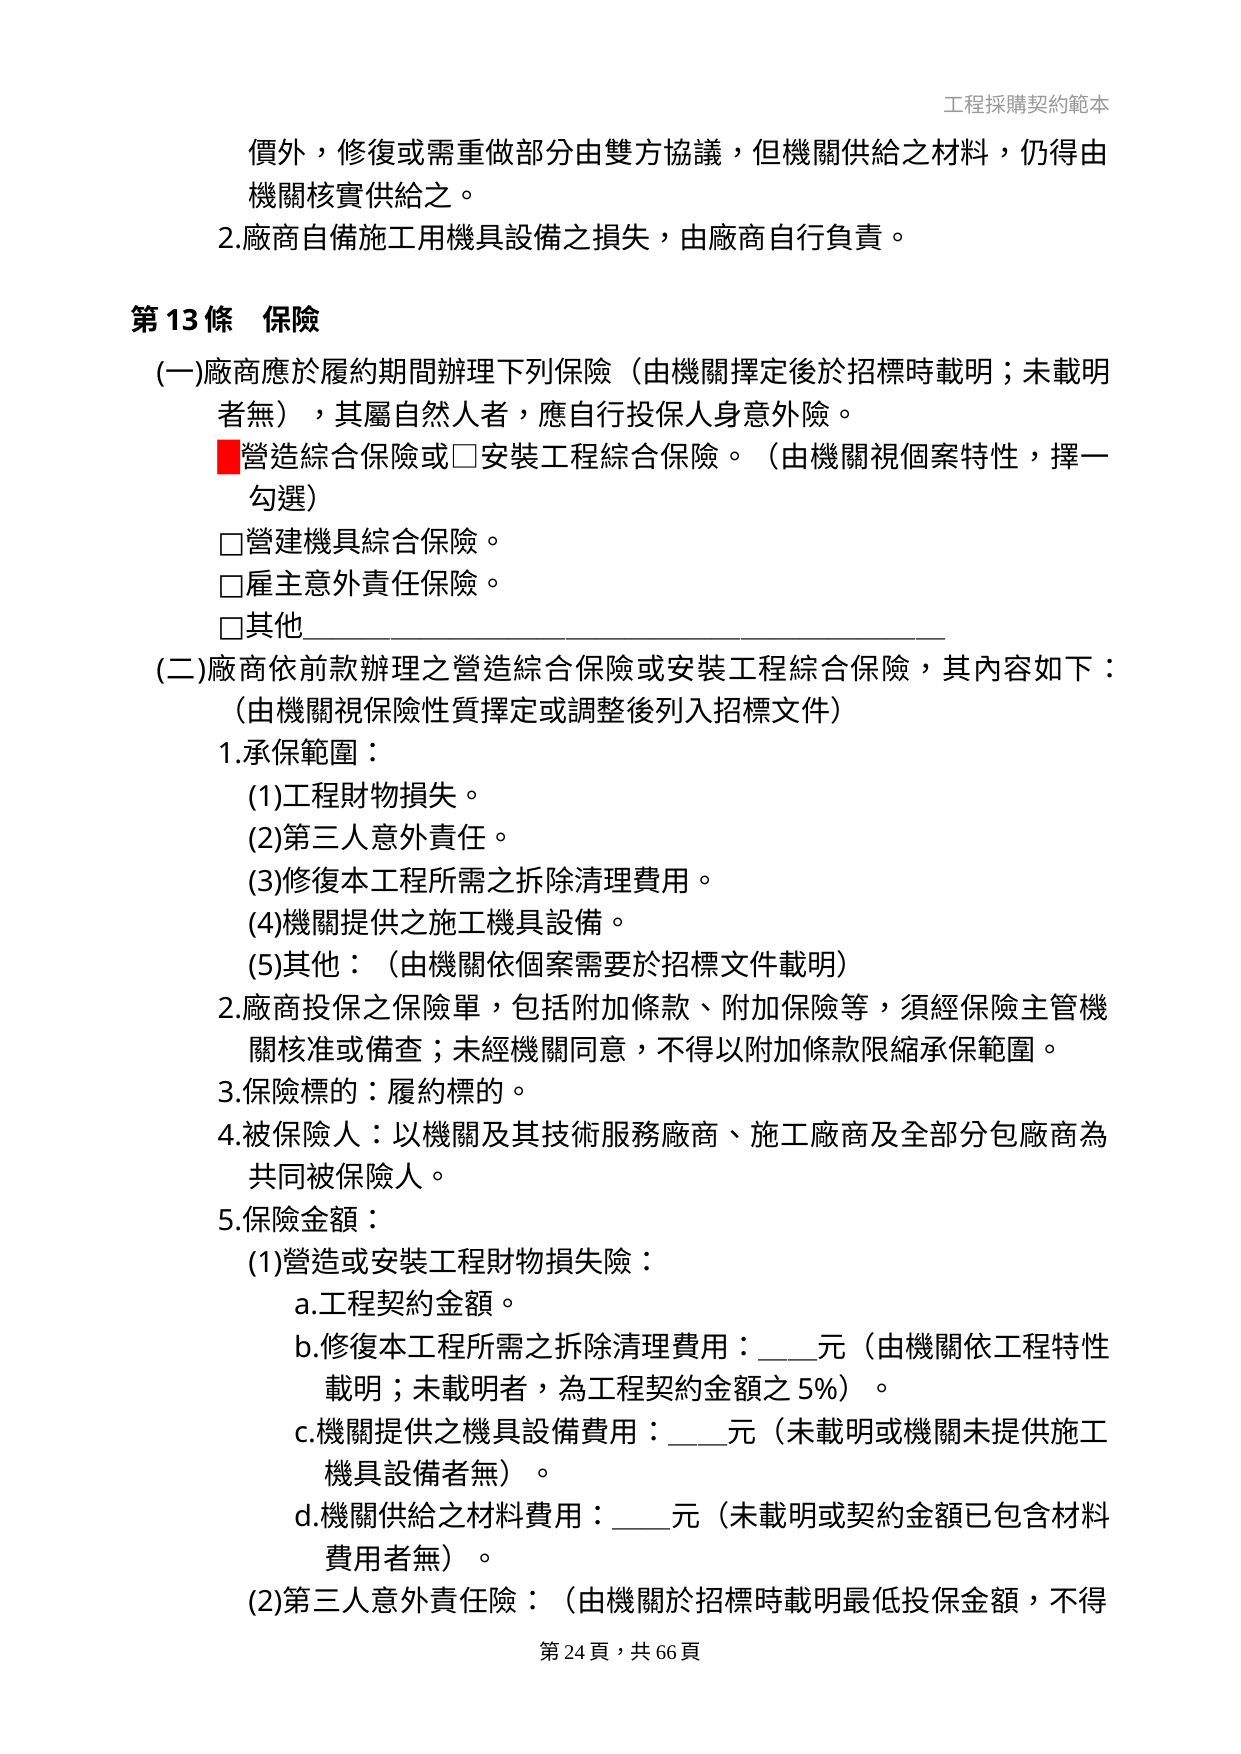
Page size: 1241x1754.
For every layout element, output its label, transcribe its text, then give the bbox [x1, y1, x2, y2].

text 5.保險金額： [217, 1196, 1110, 1238]
text 4.被保險人：以機關及其技術服務廠商、施工廠商及全部分包廠商為共同被保險人。 [217, 1111, 1110, 1196]
text □營建機具綜合保險。 [217, 518, 1110, 561]
text (4)機關提供之施工機具設備。 [248, 899, 1110, 942]
text (2)第三人意外責任。 [248, 815, 1110, 857]
text c.機關提供之機具設備費用：＿＿元（未載明或機關未提供施工機具設備者無）。 [294, 1408, 1110, 1493]
text (一)廠商應於履約期間辦理下列保險（由機關擇定後於招標時載明；未載明者無），其屬自然人者，應自行投保人身意外險。 [156, 349, 1110, 433]
text (1)營造或安裝工程財物損失險： [248, 1238, 1110, 1281]
text (1)工程財物損失。 [248, 772, 1110, 815]
text 3.保險標的：履約標的。 [217, 1069, 1110, 1111]
text 第13條 保險 [130, 297, 1110, 339]
text (二)廠商依前款辦理之營造綜合保險或安裝工程綜合保險，其內容如下：（由機關視保險性質擇定或調整後列入招標文件） [156, 645, 1110, 730]
text 2.廠商投保之保險單，包括附加條款、附加保險等，須經保險主管機關核准或備查；未經機關同意，不得以附加條款限縮承保範圍。 [217, 984, 1110, 1069]
text a.工程契約金額。 [294, 1281, 1110, 1323]
text □其他＿＿＿＿＿＿＿＿＿＿＿＿＿＿＿＿＿＿＿＿＿＿ [217, 603, 1110, 645]
text b.修復本工程所需之拆除清理費用：＿＿元（由機關依工程特性載明；未載明者，為工程契約金額之5%）。 [294, 1323, 1110, 1408]
text (2)第三人意外責任險：（由機關於招標時載明最低投保金額，不得 [248, 1577, 1110, 1620]
text 1.承保範圍： [217, 730, 1110, 772]
text d.機關供給之材料費用：＿＿元（未載明或契約金額已包含材料費用者無）。 [294, 1493, 1110, 1577]
text 2.廠商自備施工用機具設備之損失，由廠商自行負責。 [217, 214, 1110, 257]
text █營造綜合保險或□安裝工程綜合保險。（由機關視個案特性，擇一勾選） [217, 433, 1110, 518]
text (3)修復本工程所需之拆除清理費用。 [248, 857, 1110, 899]
text 價外，修復或需重做部分由雙方協議，但機關供給之材料，仍得由機關核實供給之。 [217, 130, 1110, 214]
text □雇主意外責任保險。 [217, 561, 1110, 603]
text (5)其他：（由機關依個案需要於招標文件載明） [248, 942, 1110, 984]
